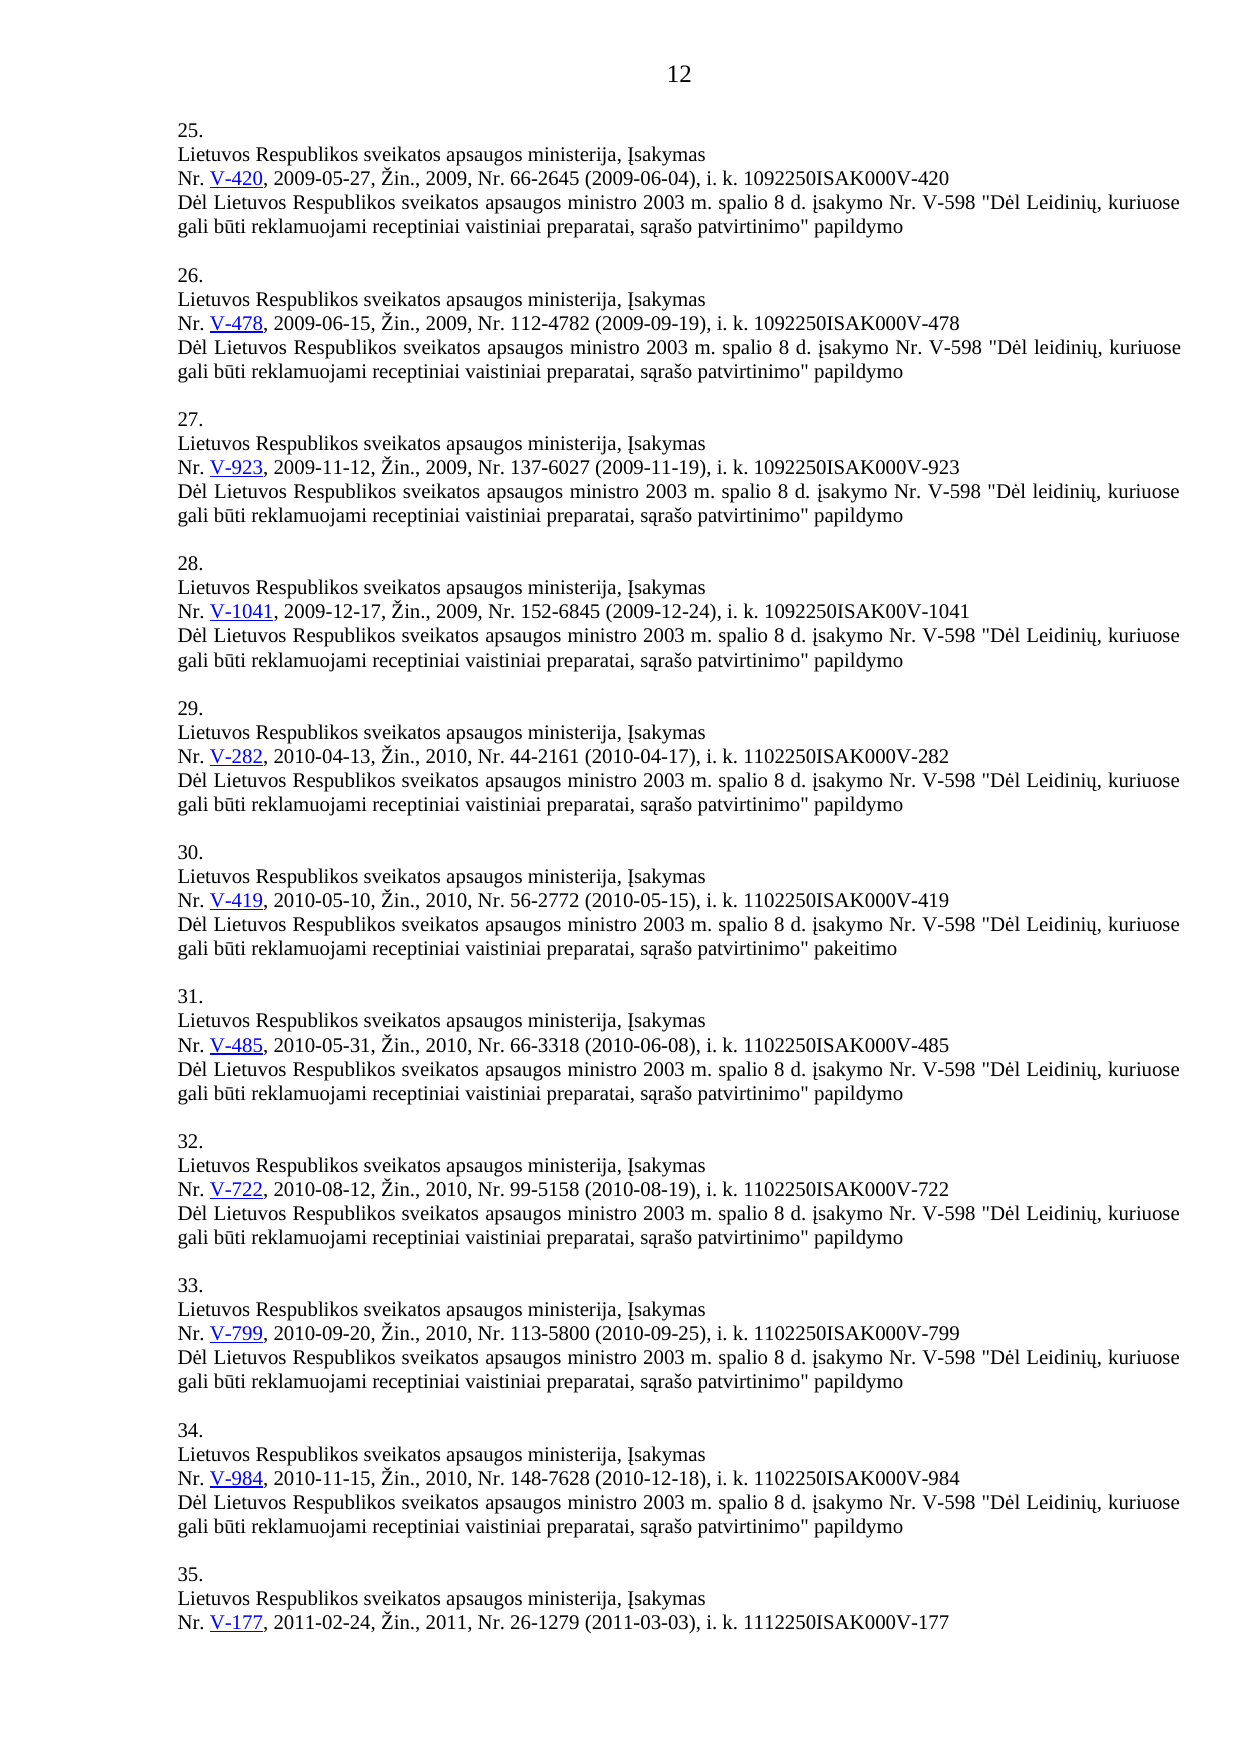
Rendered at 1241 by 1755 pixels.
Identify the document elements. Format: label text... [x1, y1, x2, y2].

text Nr. V-177, 2011-02-24, Žin., 2011, Nr. 26-1279 (2011-03-03), i. k. 1112250ISAK000V-177 [177, 1610, 1181, 1634]
text Dėl Lietuvos Respublikos sveikatos apsaugos ministro 2003 m. spalio 8 d. įsakymo Nr. V-598 "Dėl Leidinių, kuriuose gali būti reklamuojami receptiniai vaistiniai preparatai, sąrašo patvirtinimo" papildymo [177, 1345, 1181, 1393]
text Dėl Lietuvos Respublikos sveikatos apsaugos ministro 2003 m. spalio 8 d. įsakymo Nr. V-598 "Dėl Leidinių, kuriuose gali būti reklamuojami receptiniai vaistiniai preparatai, sąrašo patvirtinimo" papildymo [177, 623, 1181, 672]
text Nr. V-420, 2009-05-27, Žin., 2009, Nr. 66-2645 (2009-06-04), i. k. 1092250ISAK000V-420 [177, 166, 1181, 190]
text Dėl Lietuvos Respublikos sveikatos apsaugos ministro 2003 m. spalio 8 d. įsakymo Nr. V-598 "Dėl Leidinių, kuriuose gali būti reklamuojami receptiniai vaistiniai preparatai, sąrašo patvirtinimo" pakeitimo [177, 912, 1181, 960]
text 34. [177, 1417, 1181, 1442]
text Nr. V-419, 2010-05-10, Žin., 2010, Nr. 56-2772 (2010-05-15), i. k. 1102250ISAK000V-419 [177, 888, 1181, 912]
text 32. [177, 1129, 1181, 1153]
text Lietuvos Respublikos sveikatos apsaugos ministerija, Įsakymas [177, 287, 1181, 311]
text Lietuvos Respublikos sveikatos apsaugos ministerija, Įsakymas [177, 575, 1181, 599]
text 33. [177, 1273, 1181, 1297]
text Dėl Lietuvos Respublikos sveikatos apsaugos ministro 2003 m. spalio 8 d. įsakymo Nr. V-598 "Dėl Leidinių, kuriuose gali būti reklamuojami receptiniai vaistiniai preparatai, sąrašo patvirtinimo" papildymo [177, 768, 1181, 816]
text Lietuvos Respublikos sveikatos apsaugos ministerija, Įsakymas [177, 864, 1181, 888]
text Lietuvos Respublikos sveikatos apsaugos ministerija, Įsakymas [177, 1586, 1181, 1610]
text 35. [177, 1562, 1181, 1586]
text Nr. V-722, 2010-08-12, Žin., 2010, Nr. 99-5158 (2010-08-19), i. k. 1102250ISAK000V-722 [177, 1177, 1181, 1201]
text Lietuvos Respublikos sveikatos apsaugos ministerija, Įsakymas [177, 1297, 1181, 1321]
text Lietuvos Respublikos sveikatos apsaugos ministerija, Įsakymas [177, 1008, 1181, 1032]
text 25. [177, 118, 1181, 142]
text Lietuvos Respublikos sveikatos apsaugos ministerija, Įsakymas [177, 1442, 1181, 1466]
text Nr. V-1041, 2009-12-17, Žin., 2009, Nr. 152-6845 (2009-12-24), i. k. 1092250ISAK00V-1041 [177, 599, 1181, 623]
text Nr. V-799, 2010-09-20, Žin., 2010, Nr. 113-5800 (2010-09-25), i. k. 1102250ISAK000V-799 [177, 1321, 1181, 1345]
text Lietuvos Respublikos sveikatos apsaugos ministerija, Įsakymas [177, 1153, 1181, 1177]
text Nr. V-478, 2009-06-15, Žin., 2009, Nr. 112-4782 (2009-09-19), i. k. 1092250ISAK000V-478 [177, 311, 1181, 335]
text 26. [177, 262, 1181, 287]
text Dėl Lietuvos Respublikos sveikatos apsaugos ministro 2003 m. spalio 8 d. įsakymo Nr. V-598 "Dėl Leidinių, kuriuose gali būti reklamuojami receptiniai vaistiniai preparatai, sąrašo patvirtinimo" papildymo [177, 1057, 1181, 1105]
text 31. [177, 984, 1181, 1008]
text 28. [177, 551, 1181, 575]
text Lietuvos Respublikos sveikatos apsaugos ministerija, Įsakymas [177, 720, 1181, 744]
text Dėl Lietuvos Respublikos sveikatos apsaugos ministro 2003 m. spalio 8 d. įsakymo Nr. V-598 "Dėl leidinių, kuriuose gali būti reklamuojami receptiniai vaistiniai preparatai, sąrašo patvirtinimo" papildymo [177, 335, 1181, 383]
text Lietuvos Respublikos sveikatos apsaugos ministerija, Įsakymas [177, 431, 1181, 455]
text 27. [177, 407, 1181, 431]
text Dėl Lietuvos Respublikos sveikatos apsaugos ministro 2003 m. spalio 8 d. įsakymo Nr. V-598 "Dėl Leidinių, kuriuose gali būti reklamuojami receptiniai vaistiniai preparatai, sąrašo patvirtinimo" papildymo [177, 190, 1181, 238]
text Dėl Lietuvos Respublikos sveikatos apsaugos ministro 2003 m. spalio 8 d. įsakymo Nr. V-598 "Dėl leidinių, kuriuose gali būti reklamuojami receptiniai vaistiniai preparatai, sąrašo patvirtinimo" papildymo [177, 479, 1181, 527]
text Lietuvos Respublikos sveikatos apsaugos ministerija, Įsakymas [177, 142, 1181, 166]
text Nr. V-282, 2010-04-13, Žin., 2010, Nr. 44-2161 (2010-04-17), i. k. 1102250ISAK000V-282 [177, 744, 1181, 768]
text Nr. V-984, 2010-11-15, Žin., 2010, Nr. 148-7628 (2010-12-18), i. k. 1102250ISAK000V-984 [177, 1466, 1181, 1490]
text 30. [177, 840, 1181, 864]
text 29. [177, 696, 1181, 720]
text Dėl Lietuvos Respublikos sveikatos apsaugos ministro 2003 m. spalio 8 d. įsakymo Nr. V-598 "Dėl Leidinių, kuriuose gali būti reklamuojami receptiniai vaistiniai preparatai, sąrašo patvirtinimo" papildymo [177, 1490, 1181, 1538]
text Dėl Lietuvos Respublikos sveikatos apsaugos ministro 2003 m. spalio 8 d. įsakymo Nr. V-598 "Dėl Leidinių, kuriuose gali būti reklamuojami receptiniai vaistiniai preparatai, sąrašo patvirtinimo" papildymo [177, 1201, 1181, 1249]
text Nr. V-923, 2009-11-12, Žin., 2009, Nr. 137-6027 (2009-11-19), i. k. 1092250ISAK000V-923 [177, 455, 1181, 479]
text Nr. V-485, 2010-05-31, Žin., 2010, Nr. 66-3318 (2010-06-08), i. k. 1102250ISAK000V-485 [177, 1032, 1181, 1057]
